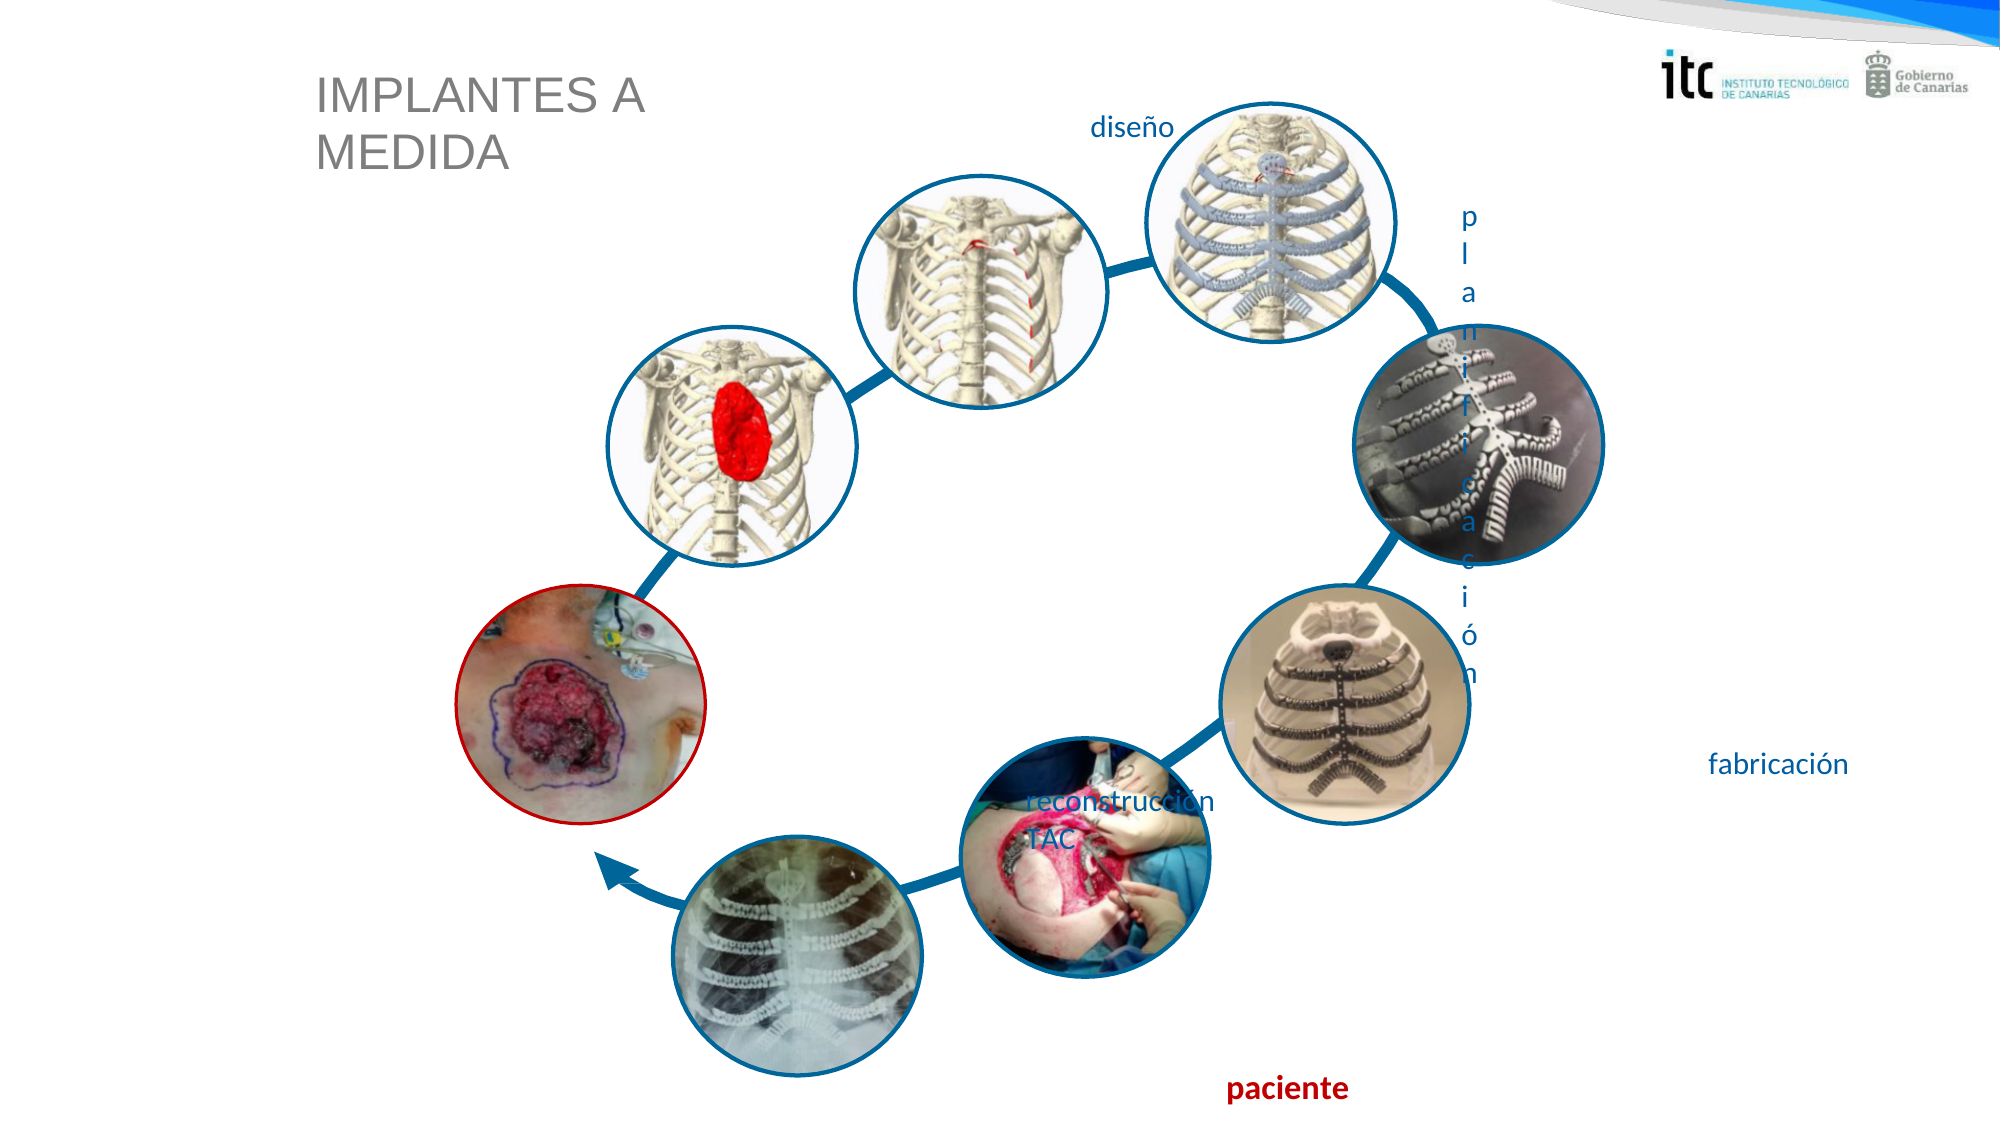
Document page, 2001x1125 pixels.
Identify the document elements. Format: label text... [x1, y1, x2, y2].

text fabricación [1708, 744, 1910, 782]
text diseño [1090, 107, 1229, 145]
text reconstrucción TAC [1185, 781, 1219, 857]
text paciente [1226, 1066, 1710, 1108]
text [1313, 107, 1710, 145]
text IMPLANTES A MEDIDA [315, 65, 849, 180]
